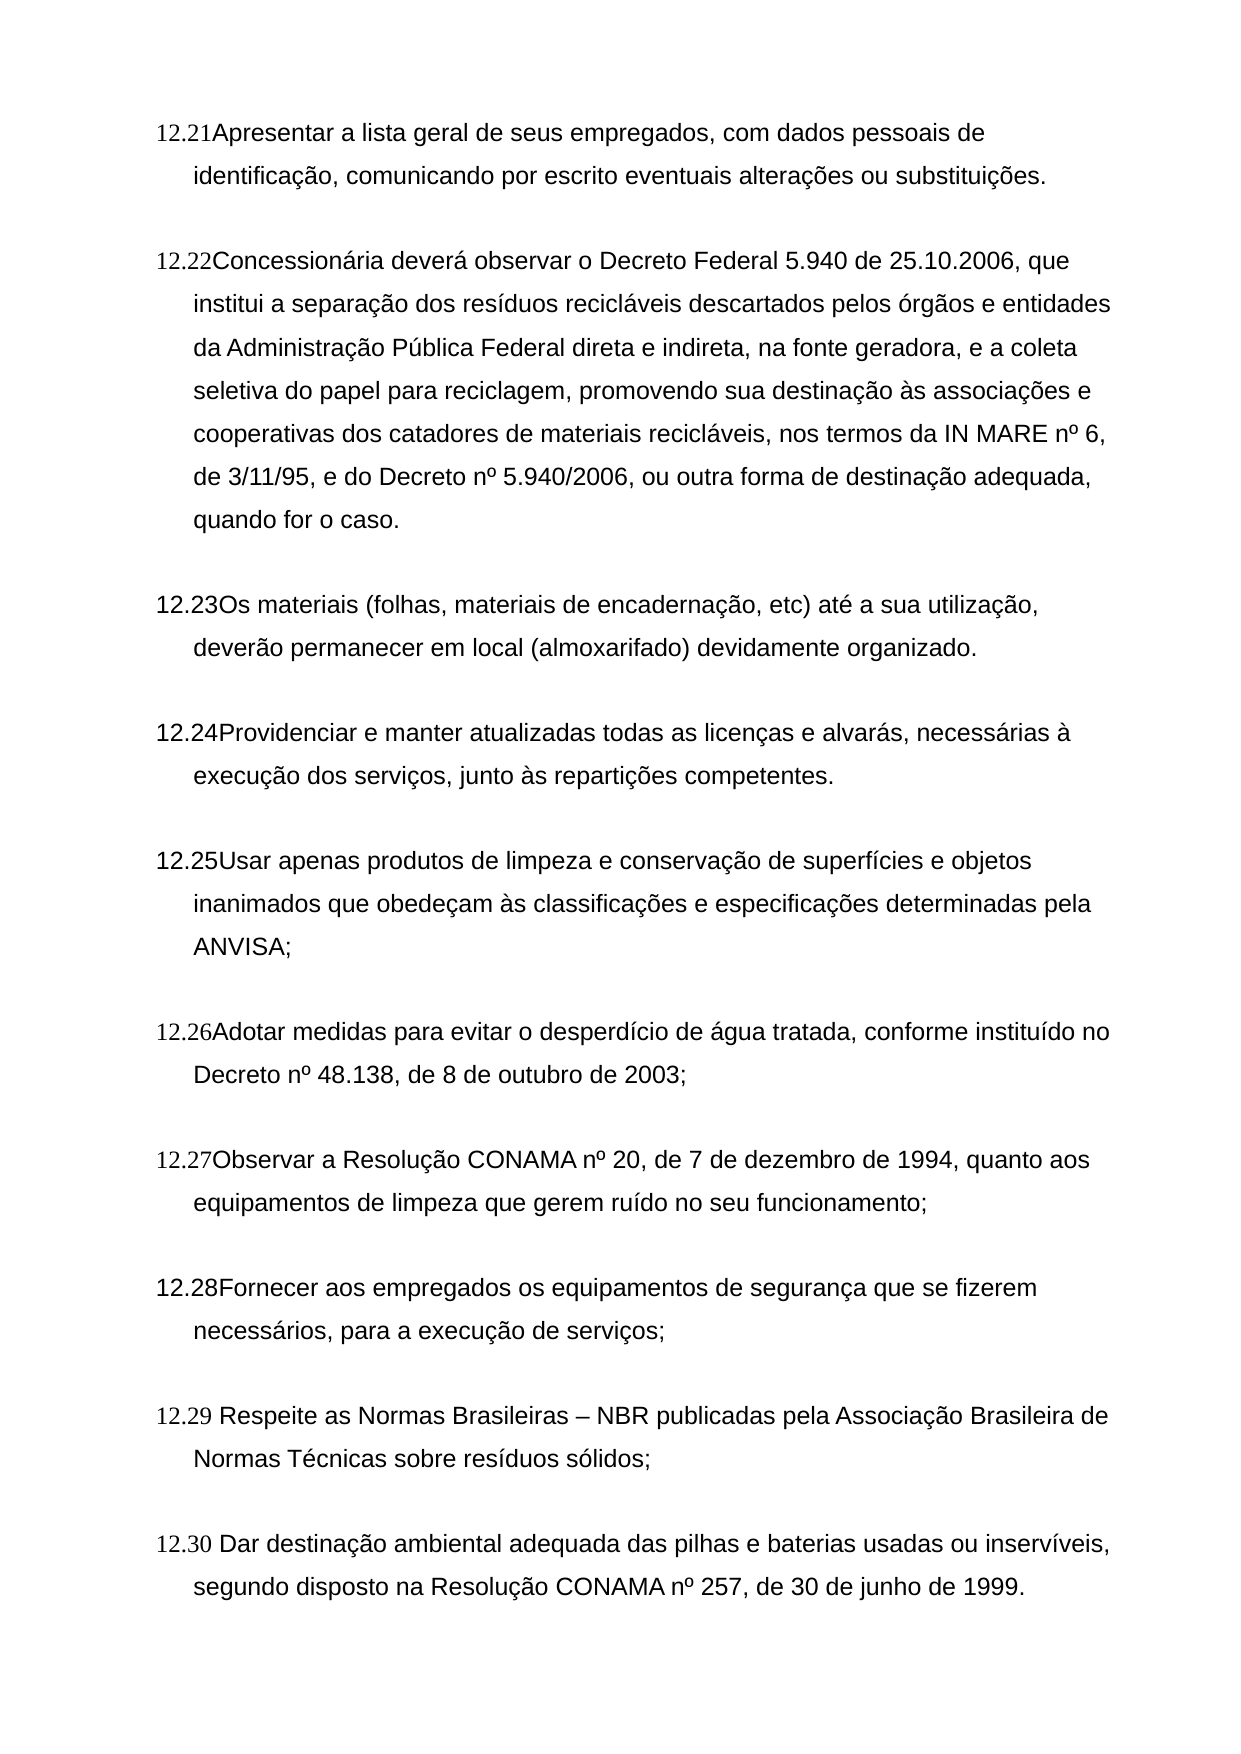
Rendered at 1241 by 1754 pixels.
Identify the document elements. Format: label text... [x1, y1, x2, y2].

list Concessionária deverá observar o Decreto Federal 5.940 de 25.10.2006, que institui a separação dos resíduos recicláveis descartados pelos órgãos e entidades da Administração Pública Federal direta e indireta, na fonte geradora, e a coleta seletiva do papel para reciclagem, promovendo sua destinação às associações e cooperativas dos catadores de materiais recicláveis, nos termos da IN MARE nº 6, de 3/11/95, e do Decreto nº 5.940/2006, ou outra forma de destinação adequada, quando for o caso. [156, 246, 1124, 534]
list Dar destinação ambiental adequada das pilhas e baterias usadas ou inservíveis, segundo disposto na Resolução CONAMA nº 257, de 30 de junho de 1999. [156, 1529, 1124, 1601]
list Os materiais (folhas, materiais de encadernação, etc) até a sua utilização, deverão permanecer em local (almoxarifado) devidamente organizado. [156, 590, 1124, 662]
list Usar apenas produtos de limpeza e conservação de superfícies e objetos inanimados que obedeçam às classificações e especificações determinadas pela ANVISA; [156, 846, 1124, 961]
list Fornecer aos empregados os equipamentos de segurança que se fizerem necessários, para a execução de serviços; [156, 1273, 1124, 1344]
list Adotar medidas para evitar o desperdício de água tratada, conforme instituído no Decreto nº 48.138, de 8 de outubro de 2003; [156, 1017, 1124, 1089]
list Providenciar e manter atualizadas todas as licenças e alvarás, necessárias à execução dos serviços, junto às repartições competentes. [156, 718, 1124, 789]
list Observar a Resolução CONAMA nº 20, de 7 de dezembro de 1994, quanto aos equipamentos de limpeza que gerem ruído no seu funcionamento; [156, 1145, 1124, 1217]
list Apresentar a lista geral de seus empregados, com dados pessoais de identificação, comunicando por escrito eventuais alterações ou substituições. [156, 118, 1124, 190]
list Respeite as Normas Brasileiras – NBR publicadas pela Associação Brasileira de Normas Técnicas sobre resíduos sólidos; [156, 1401, 1124, 1473]
